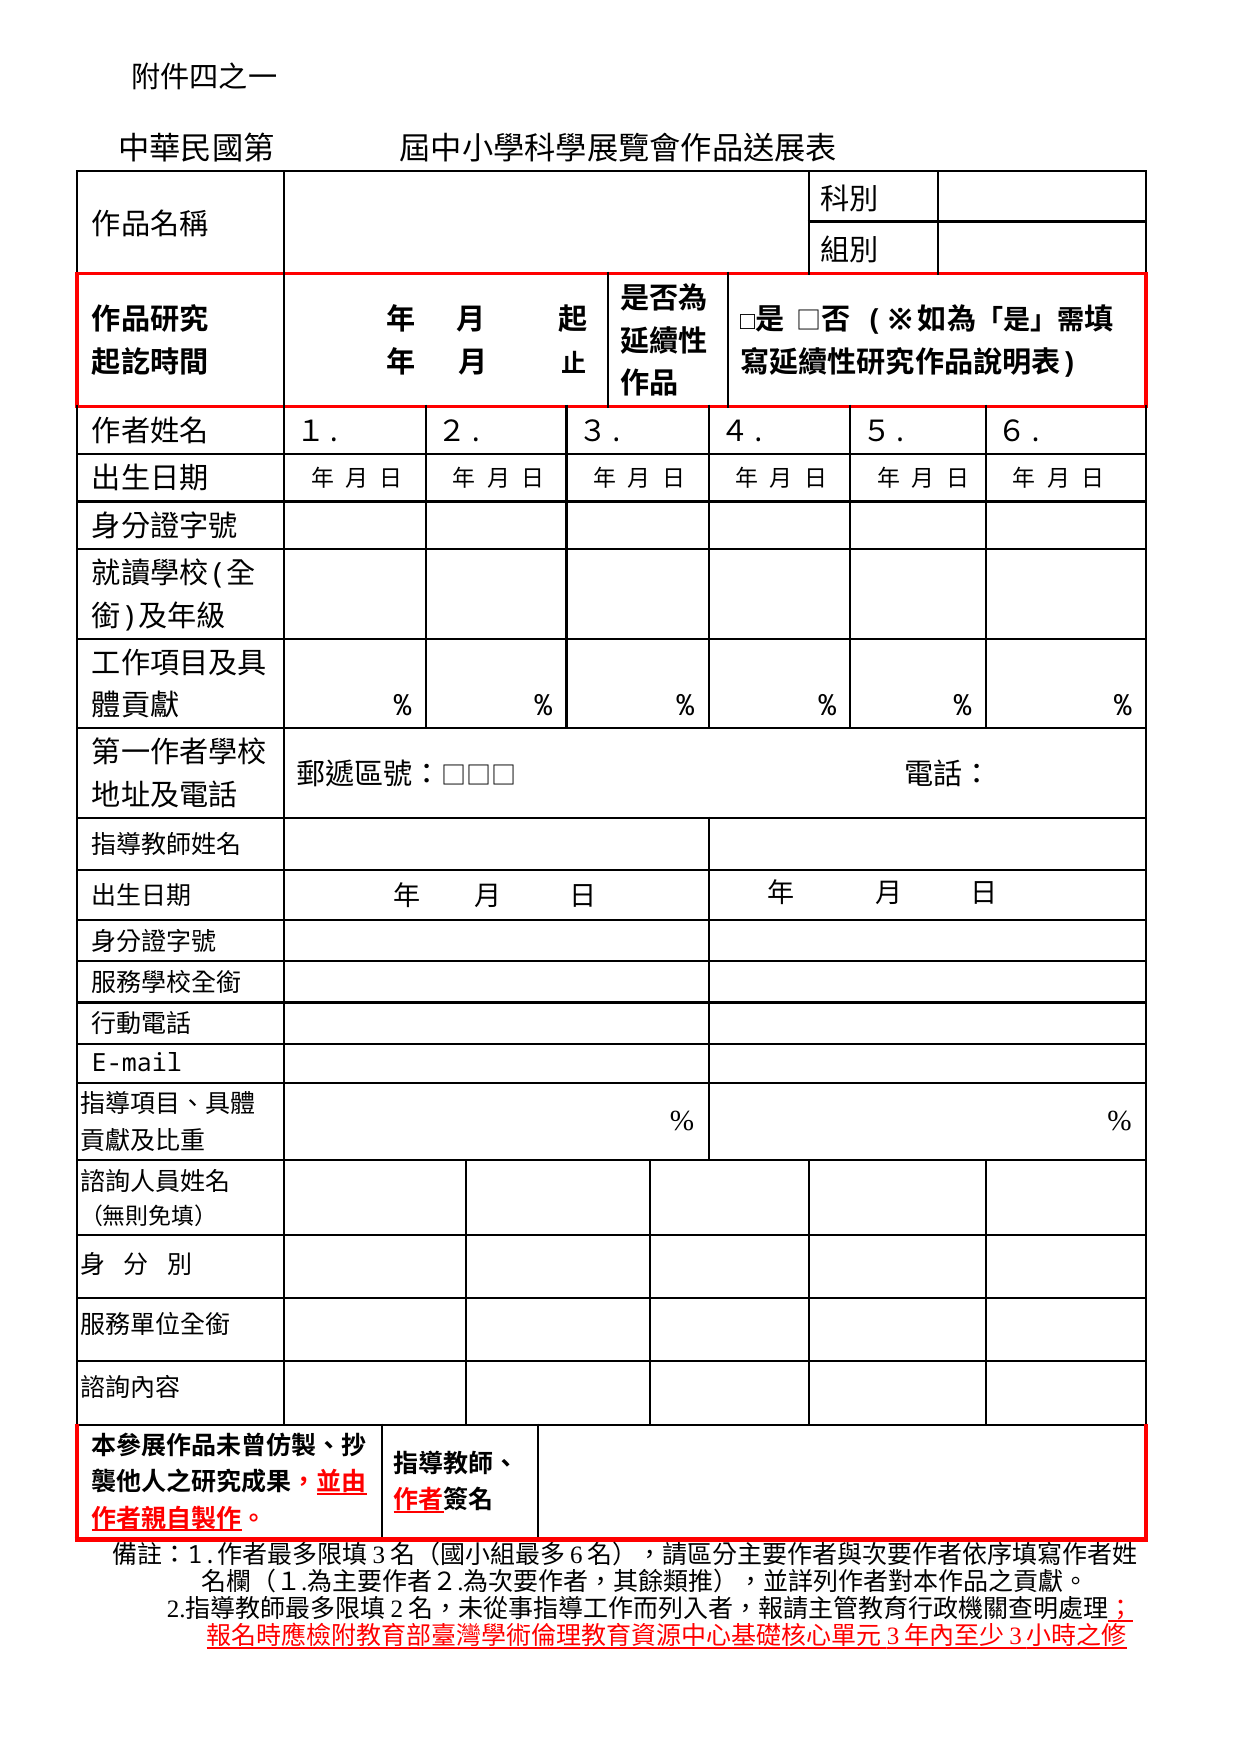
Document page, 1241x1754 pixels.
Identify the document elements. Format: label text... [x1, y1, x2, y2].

table_cell [710, 962, 1145, 1001]
table_cell [987, 1299, 1145, 1360]
table_cell 指導教師姓名 [78, 819, 283, 869]
table_cell 指導項目、具體貢獻及比重 [78, 1084, 283, 1159]
table_cell [285, 1362, 465, 1423]
table_cell [651, 1362, 808, 1423]
text 中華民國第 屆中小學科學展覽會作品送展表 [118, 118, 1122, 170]
table_cell ３. [568, 408, 708, 453]
table_cell [285, 550, 425, 637]
table_cell [851, 503, 985, 548]
table_cell [987, 503, 1145, 548]
table_cell [467, 1299, 649, 1360]
table_cell [987, 1161, 1145, 1234]
table_cell 指導教師、 作者簽名 [383, 1426, 537, 1537]
table_cell [710, 921, 1145, 960]
table_cell [710, 550, 849, 637]
table_cell [851, 550, 985, 637]
table_cell [710, 503, 849, 548]
table_cell ６. [987, 408, 1145, 453]
table_cell 第一作者學校地址及電話 [78, 729, 283, 817]
table_cell 出生日期 [78, 455, 283, 500]
table_cell [467, 1362, 649, 1423]
table_cell [285, 962, 708, 1001]
table_cell ２. [427, 408, 565, 453]
table_cell [285, 921, 708, 960]
table_cell 作品研究 起訖時間 [79, 275, 283, 404]
table_cell 年 月 日 [285, 871, 708, 919]
table_cell 本參展作品未曾仿製、抄襲他人之研究成果，並由作者親自製作。 [79, 1426, 381, 1537]
table_cell [710, 1004, 1145, 1043]
table_cell 就讀學校(全銜)及年級 [78, 550, 283, 637]
table_cell [810, 1161, 985, 1234]
table_cell % [568, 640, 708, 727]
table_cell 作者姓名 [78, 408, 283, 453]
table_cell 行動電話 [78, 1004, 283, 1043]
table_cell [651, 1236, 808, 1297]
table_cell [285, 1236, 465, 1297]
table_cell [810, 1236, 985, 1297]
table_cell 服務單位全銜 [78, 1299, 283, 1360]
table_cell [810, 1299, 985, 1360]
table_cell [539, 1426, 1144, 1537]
table_cell [987, 1362, 1145, 1423]
table_cell % [710, 640, 849, 727]
table_cell [987, 550, 1145, 637]
table_cell 年 月 日 [710, 871, 1145, 919]
table_cell [285, 1299, 465, 1360]
table_cell [651, 1299, 808, 1360]
table_cell 組別 [810, 223, 937, 272]
table_cell 年 月 日 [568, 455, 708, 500]
table_cell [710, 819, 1145, 869]
text 備註：1.作者最多限填3名（國小組最多6名），請區分主要作者與次要作者依序填寫作者姓名欄（１.為主要作者２.為次要作者，其餘類推），並詳列作者對本作品之貢獻。 [112, 1542, 1140, 1596]
table_cell 郵遞區號：□□□ 電話： [285, 729, 1145, 817]
table_cell [467, 1161, 649, 1234]
table_cell [427, 503, 565, 548]
table_cell [427, 550, 565, 637]
table_cell 出生日期 [78, 871, 283, 919]
table_cell [651, 1161, 808, 1234]
table_cell % [285, 1084, 708, 1159]
table_cell 是否為延續性作品 [609, 275, 727, 404]
table_cell □是 □否 (※如為「是」需填寫延續性研究作品說明表) [729, 275, 1144, 404]
table_cell [987, 1236, 1145, 1297]
table_header [939, 172, 1145, 220]
table_cell ５. [851, 408, 985, 453]
table_cell １. [285, 408, 425, 453]
table_cell 年 月 日 [285, 455, 425, 500]
table_cell % [710, 1084, 1145, 1159]
table_cell [568, 550, 708, 637]
table_cell 身分別 [78, 1236, 283, 1297]
table_cell E-mail [78, 1045, 283, 1082]
table_cell % [427, 640, 565, 727]
table_cell 工作項目及具體貢獻 [78, 640, 283, 727]
table_cell 諮詢內容 [78, 1362, 283, 1423]
table_cell [810, 1362, 985, 1423]
table_cell 年 月 日 [987, 455, 1145, 500]
table_cell [710, 1045, 1145, 1082]
table_cell [939, 223, 1145, 272]
table_cell 年 月 日 [710, 455, 849, 500]
table_header 科別 [810, 172, 937, 220]
table_cell % [851, 640, 985, 727]
table_cell [467, 1236, 649, 1297]
table_cell 身分證字號 [78, 921, 283, 960]
table_cell [568, 503, 708, 548]
table_cell [285, 1004, 708, 1043]
table_cell 諮詢人員姓名 （無則免填） [78, 1161, 283, 1234]
table_cell [285, 1161, 465, 1234]
table_cell % [285, 640, 425, 727]
table_cell [285, 819, 708, 869]
table_cell 年 月 起 年 月 止 [285, 275, 607, 404]
table_cell 年 月 日 [427, 455, 565, 500]
table_cell [285, 1045, 708, 1082]
text 2.指導教師最多限填2名，未從事指導工作而列入者，報請主管教育行政機關查明處理；報名時應檢附教育部臺灣學術倫理教育資源中心基礎核心單元3年內至少3小時之修 [142, 1596, 1152, 1650]
text 附件四之一 [131, 53, 312, 95]
table_cell 年 月 日 [851, 455, 985, 500]
table_header [285, 172, 808, 272]
table_header 作品名稱 [78, 172, 283, 272]
table_cell % [987, 640, 1145, 727]
table_cell 服務學校全銜 [78, 962, 283, 1001]
table_cell 身分證字號 [78, 503, 283, 548]
table_cell [285, 503, 425, 548]
table_cell ４. [710, 408, 849, 453]
